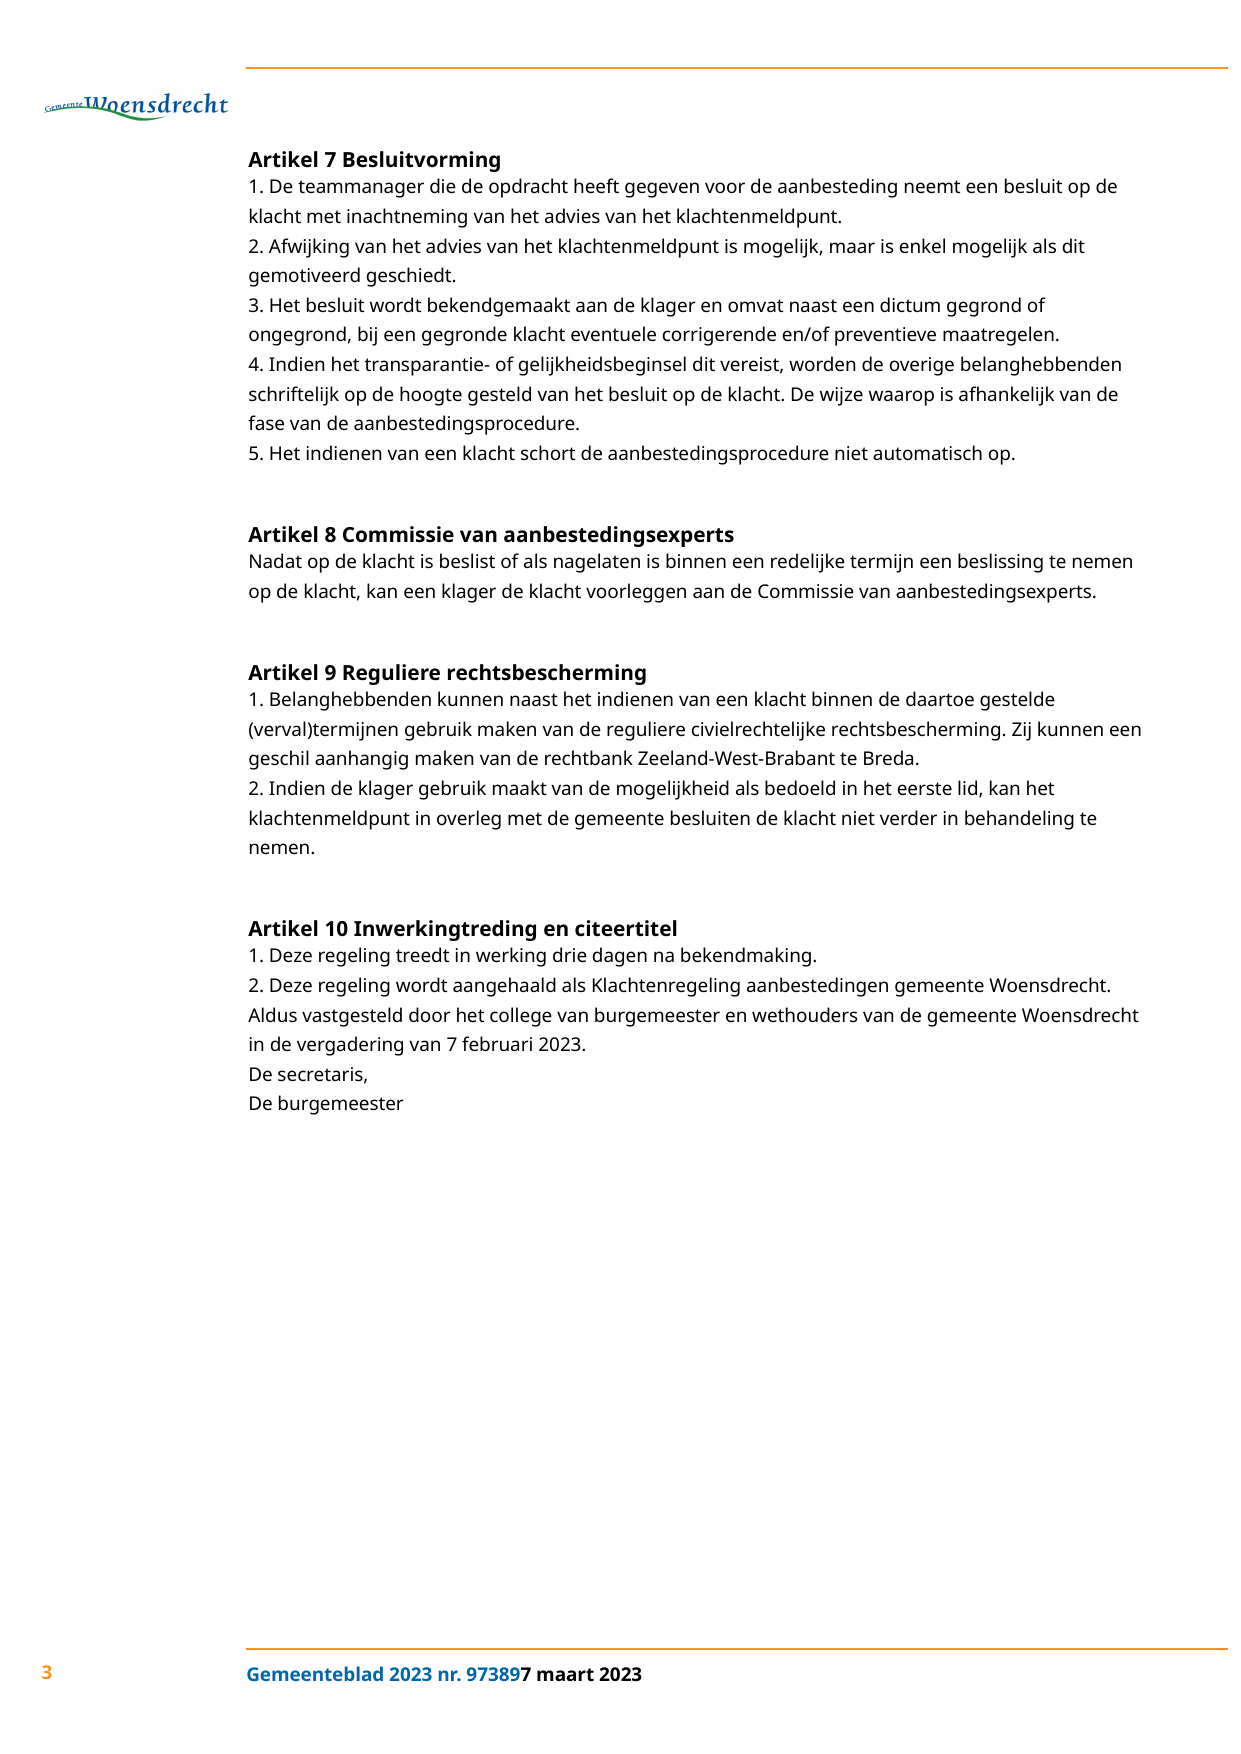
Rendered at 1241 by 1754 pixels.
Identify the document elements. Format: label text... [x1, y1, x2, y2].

text De burgemeester [248, 1091, 1152, 1116]
text Artikel 7 Besluitvorming [248, 145, 1152, 174]
text 4. Indien het transparantie- of gelijkheidsbeginsel dit vereist, worden de overige belanghebbenden schriftelijk op de hoogte gesteld van het besluit op de klacht. De wijze waarop is afhankelijk van de fase van de aanbestedingsprocedure. [248, 351, 1152, 436]
text Nadat op de klacht is beslist of als nagelaten is binnen een redelijke termijn een beslissing te nemen op de klacht, kan een klager de klacht voorleggen aan de Commissie van aanbestedingsexperts. [248, 548, 1152, 604]
text Aldus vastgesteld door het college van burgemeester en wethouders van de gemeente Woensdrecht in de vergadering van 7 februari 2023. [248, 1002, 1152, 1057]
picture [41, 47, 231, 172]
text Artikel 9 Reguliere rechtsbescherming [248, 658, 1152, 686]
text 5. Het indienen van een klacht schort de aanbestedingsprocedure niet automatisch op. [248, 440, 1152, 466]
text Artikel 8 Commissie van aanbestedingsexperts [248, 520, 1152, 548]
text 1. Belanghebbenden kunnen naast het indienen van een klacht binnen de daartoe gestelde (verval)termijnen gebruik maken van de reguliere civielrechtelijke rechtsbescherming. Zij kunnen een geschil aanhangig maken van de rechtbank Zeeland-West-Brabant te Breda. [248, 686, 1152, 771]
text 2. Deze regeling wordt aangehaald als Klachtenregeling aanbestedingen gemeente Woensdrecht. [248, 972, 1152, 998]
text 1. De teammanager die de opdracht heeft gegeven voor de aanbesteding neemt een besluit op de klacht met inachtneming van het advies van het klachtenmeldpunt. [248, 174, 1152, 229]
text Artikel 10 Inwerkingtreding en citeertitel [248, 914, 1152, 943]
text 1. Deze regeling treedt in werking drie dagen na bekendmaking. [248, 943, 1152, 968]
text De secretaris, [248, 1061, 1152, 1087]
text 2. Afwijking van het advies van het klachtenmeldpunt is mogelijk, maar is enkel mogelijk als dit gemotiveerd geschiedt. [248, 233, 1152, 288]
text 3. Het besluit wordt bekendgemaakt aan de klager en omvat naast een dictum gegrond of ongegrond, bij een gegronde klacht eventuele corrigerende en/of preventieve maatregelen. [248, 292, 1152, 347]
text 2. Indien de klager gebruik maakt van de mogelijkheid als bedoeld in het eerste lid, kan het klachtenmeldpunt in overleg met de gemeente besluiten de klacht niet verder in behandeling te nemen. [248, 775, 1152, 860]
